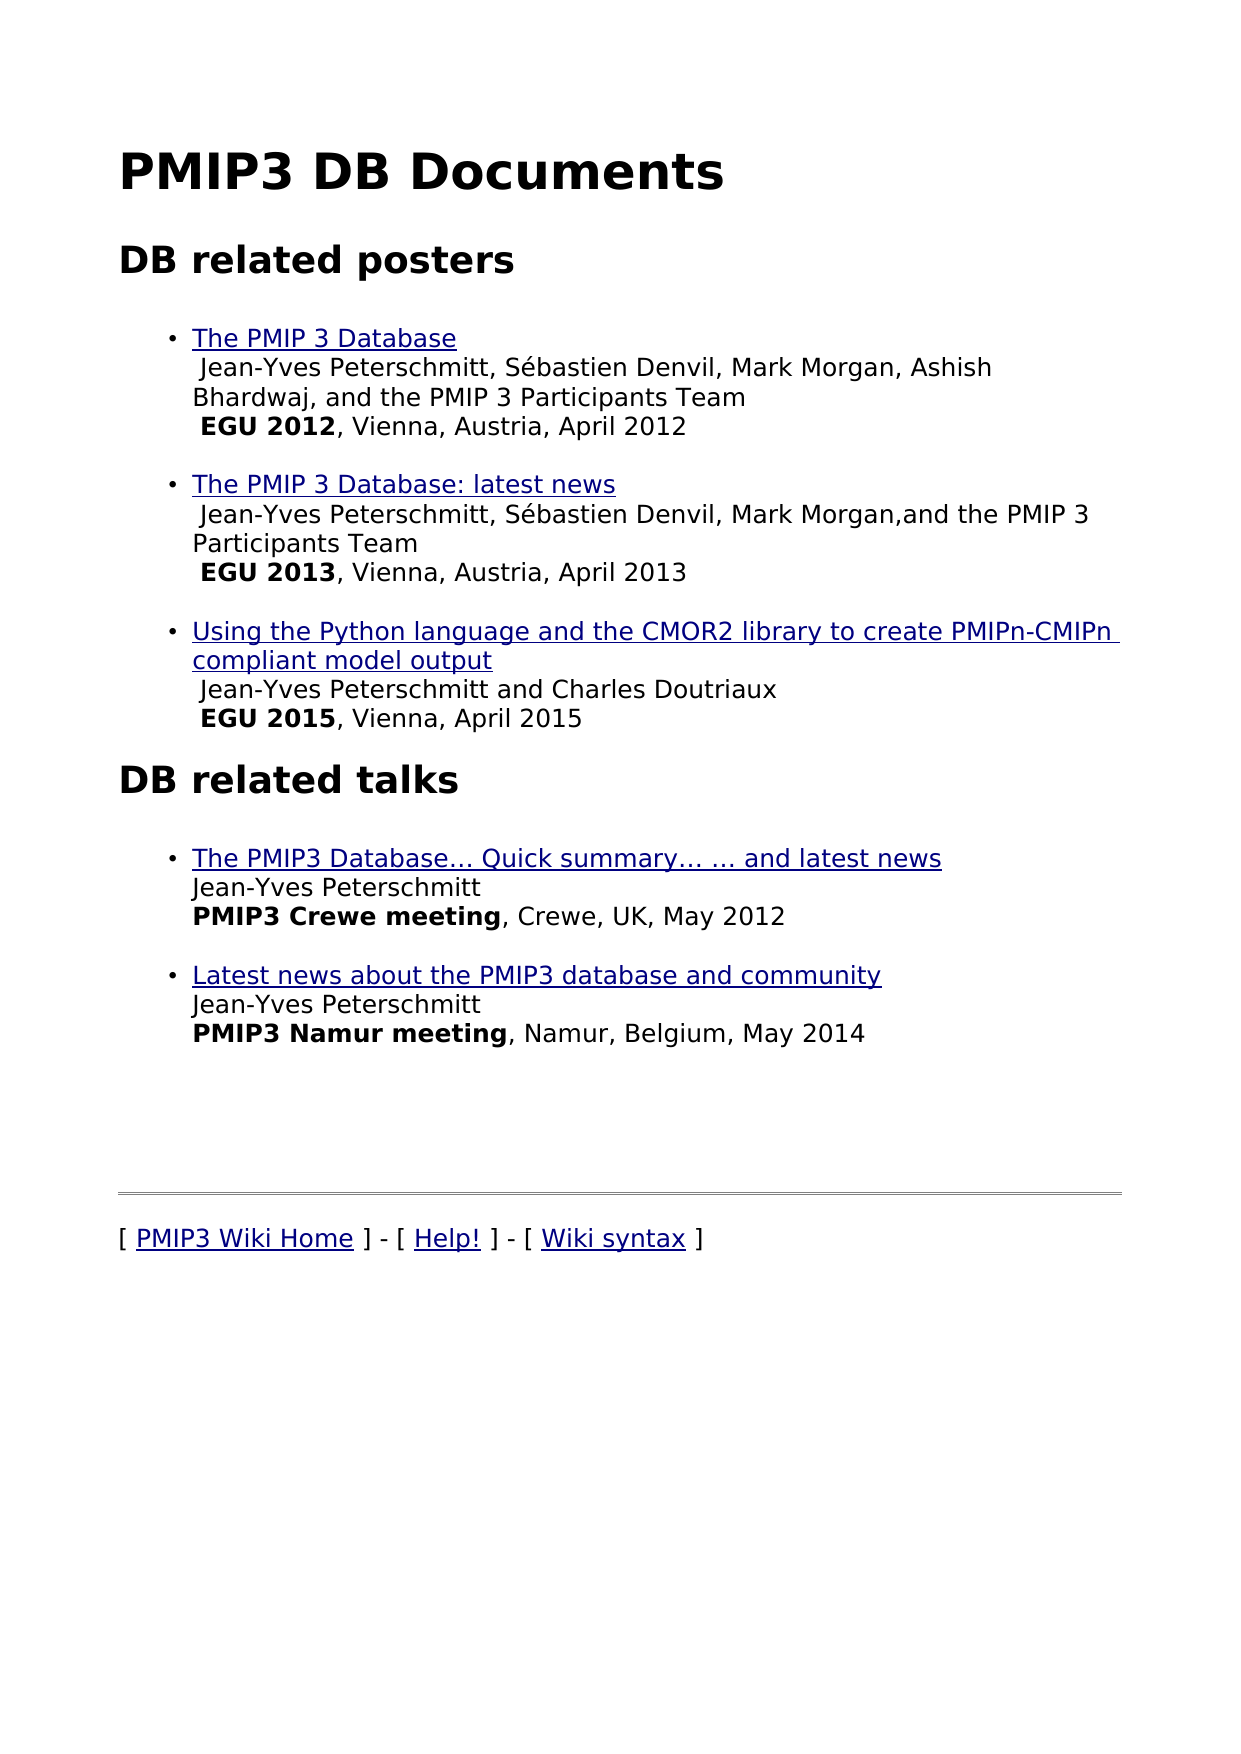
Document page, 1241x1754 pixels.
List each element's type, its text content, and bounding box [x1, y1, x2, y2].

list The PMIP 3 Database Jean-Yves Peterschmitt, Sébastien Denvil, Mark Morgan, Ashish Bhardwaj, and the PMIP 3 Participants Team EGU 2012, Vienna, Austria, April 2012 [177, 324, 1122, 441]
subtitle DB related talks [118, 758, 1122, 802]
list The PMIP3 Database… Quick summary… … and latest news Jean-Yves Peterschmitt PMIP3 Crewe meeting, Crewe, UK, May 2012 [177, 844, 1122, 932]
text [ PMIP3 Wiki Home ] - [ Help! ] - [ Wiki syntax ] [118, 1224, 1122, 1253]
subtitle DB related posters [118, 239, 1122, 282]
subtitle PMIP3 DB Documents [118, 143, 1122, 201]
list Latest news about the PMIP3 database and community Jean-Yves Peterschmitt PMIP3 Namur meeting, Namur, Belgium, May 2014 [177, 961, 1122, 1048]
list The PMIP 3 Database: latest news Jean-Yves Peterschmitt, Sébastien Denvil, Mark Morgan,and the PMIP 3 Participants Team EGU 2013, Vienna, Austria, April 2013 [177, 471, 1122, 587]
list Using the Python language and the CMOR2 library to create PMIPn-CMIPn compliant model output Jean-Yves Peterschmitt and Charles Doutriaux EGU 2015, Vienna, April 2015 [177, 617, 1122, 733]
